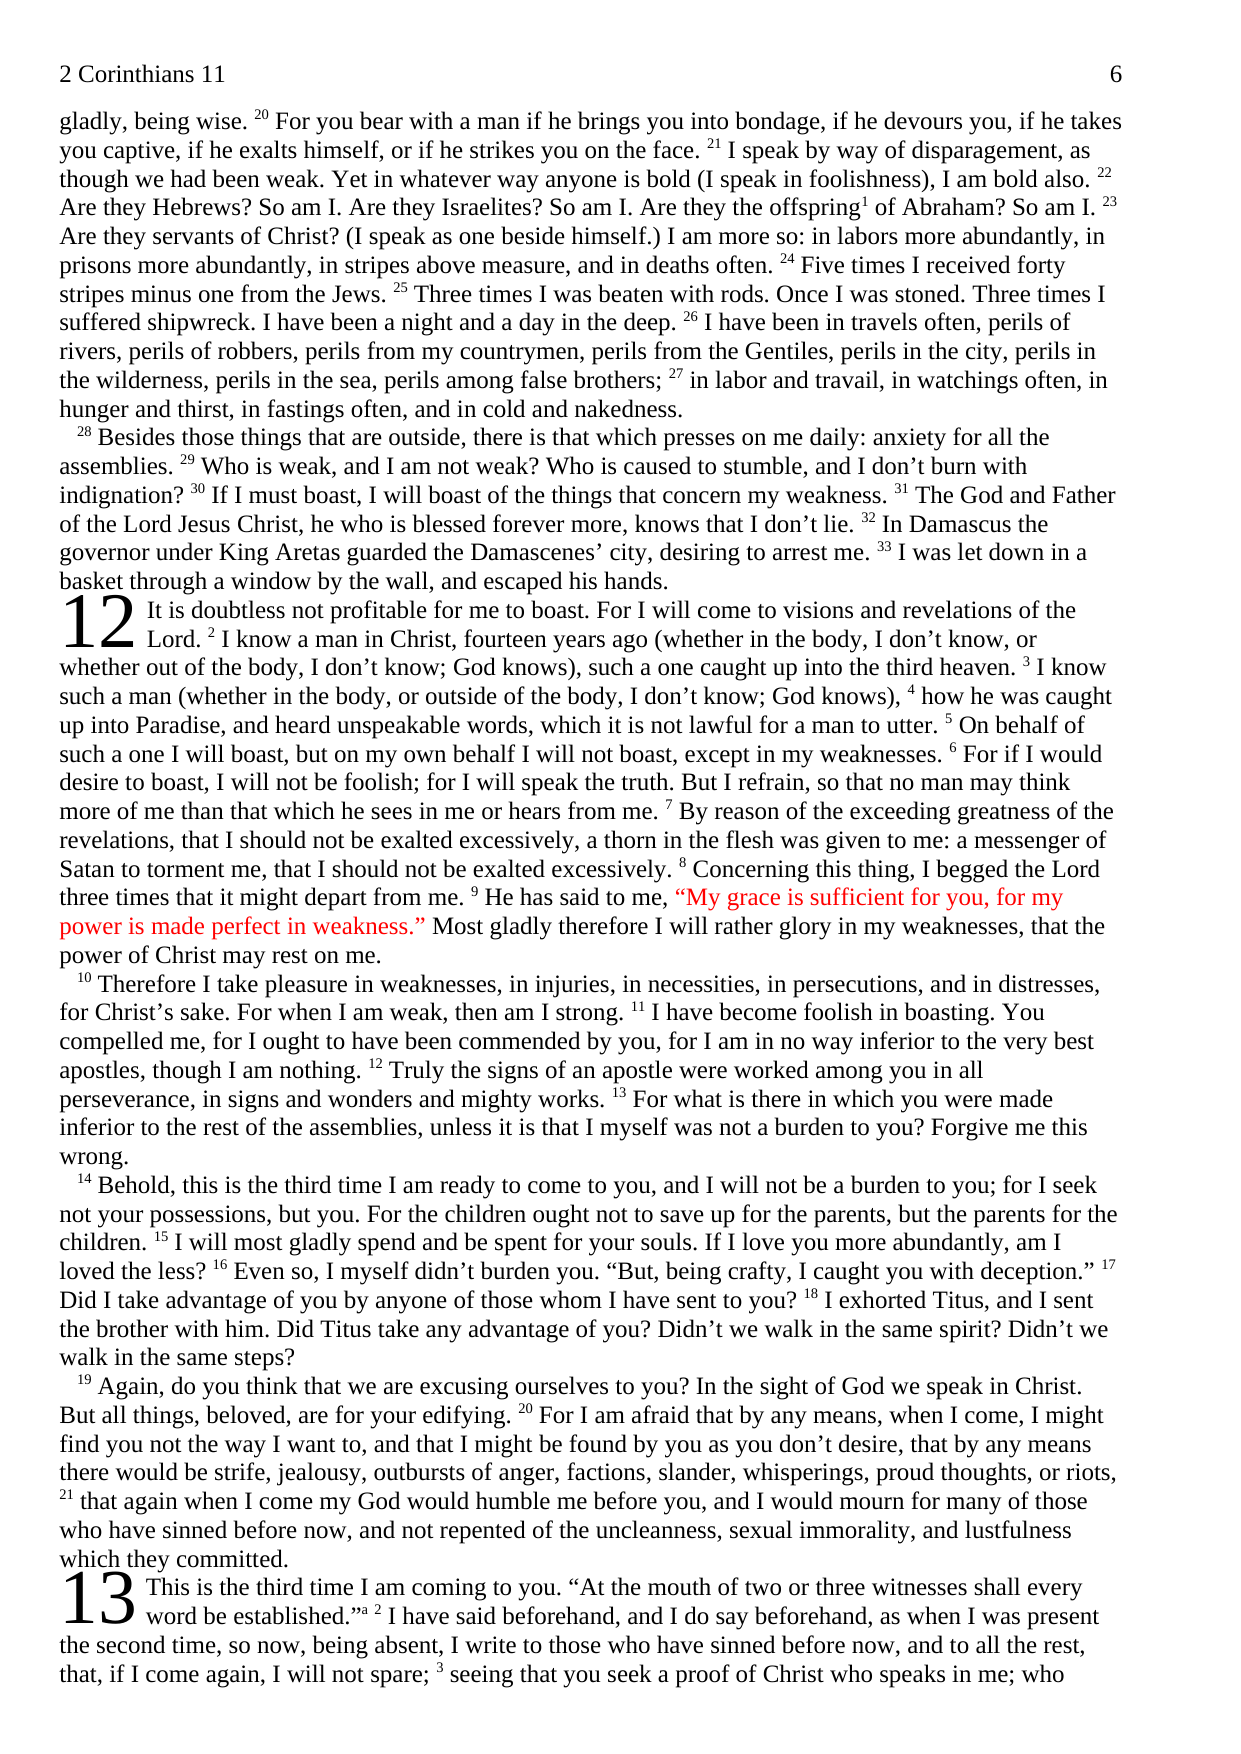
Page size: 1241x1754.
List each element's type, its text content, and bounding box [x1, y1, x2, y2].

text 12It is doubtless not profitable for me to boast. For I will come to visions and revelations of the Lord. 2 I know a man in Christ, fourteen years ago (whether in the body, I don’t know, or whether out of the body, I don’t know; God knows), such a one caught up into the third heaven. 3 I know such a man (whether in the body, or outside of the body, I don’t know; God knows), 4 how he was caught up into Paradise, and heard unspeakable words, which it is not lawful for a man to utter. 5 On behalf of such a one I will boast, but on my own behalf I will not boast, except in my weaknesses. 6 For if I would desire to boast, I will not be foolish; for I will speak the truth. But I refrain, so that no man may think more of me than that which he sees in me or hears from me. 7 By reason of the exceeding greatness of the revelations, that I should not be exalted excessively, a thorn in the flesh was given to me: a messenger of Satan to torment me, that I should not be exalted excessively. 8 Concerning this thing, I begged the Lord three times that it might depart from me. 9 He has said to me, “My grace is sufficient for you, for my power is made perfect in weakness.” Most gladly therefore I will rather glory in my weaknesses, that the power of Christ may rest on me. [59, 595, 1122, 969]
text 14 Behold, this is the third time I am ready to come to you, and I will not be a burden to you; for I seek not your possessions, but you. For the children ought not to save up for the parents, but the parents for the children. 15 I will most gladly spend and be spent for your souls. If I love you more abundantly, am I loved the less? 16 Even so, I myself didn’t burden you. “But, being crafty, I caught you with deception.” 17 Did I take advantage of you by anyone of those whom I have sent to you? 18 I exhorted Titus, and I sent the brother with him. Did Titus take any advantage of you? Didn’t we walk in the same spirit? Didn’t we walk in the same steps? [59, 1170, 1122, 1371]
text 10 Therefore I take pleasure in weaknesses, in injuries, in necessities, in persecutions, and in distresses, for Christ’s sake. For when I am weak, then am I strong. 11 I have become foolish in boasting. You compelled me, for I ought to have been commended by you, for I am in no way inferior to the very best apostles, though I am nothing. 12 Truly the signs of an apostle were worked among you in all perseverance, in signs and wonders and mighty works. 13 For what is there in which you were made inferior to the rest of the assemblies, unless it is that I myself was not a burden to you? Forgive me this wrong. [59, 969, 1122, 1170]
text 13This is the third time I am coming to you. “At the mouth of two or three witnesses shall every word be established.”a 2 I have said beforehand, and I do say beforehand, as when I was present the second time, so now, being absent, I write to those who have sinned before now, and to all the rest, that, if I come again, I will not spare; 3 seeing that you seek a proof of Christ who speaks in me; who toward you is not weak, but is powerful in you. 4 For he was crucified through weakness, yet he lives through the power of God. For we also are weak in him, but we will live with him through the power of God toward you. 5 Examine your own selves, whether you are in the faith. Test your own selves. Or don’t you know about your own selves, that Jesus Christ is in you?—unless indeed you are disqualified. 6 But I hope that you will know that we aren’t disqualified. [59, 1572, 1122, 1687]
text 28 Besides those things that are outside, there is that which presses on me daily: anxiety for all the assemblies. 29 Who is weak, and I am not weak? Who is caused to stumble, and I don’t burn with indignation? 30 If I must boast, I will boast of the things that concern my weakness. 31 The God and Father of the Lord Jesus Christ, he who is blessed forever more, knows that I don’t lie. 32 In Damascus the governor under King Aretas guarded the Damascenes’ city, desiring to arrest me. 33 I was let down in a basket through a window by the wall, and escaped his hands. [59, 422, 1122, 595]
text 19 Again, do you think that we are excusing ourselves to you? In the sight of God we speak in Christ. But all things, beloved, are for your edifying. 20 For I am afraid that by any means, when I come, I might find you not the way I want to, and that I might be found by you as you don’t desire, that by any means there would be strife, jealousy, outbursts of anger, factions, slander, whisperings, proud thoughts, or riots, 21 that again when I come my God would humble me before you, and I would mourn for many of those who have sinned before now, and not repented of the uncleanness, sexual immorality, and lustfulness which they committed. [59, 1371, 1122, 1572]
text gladly, being wise. 20 For you bear with a man if he brings you into bondage, if he devours you, if he takes you captive, if he exalts himself, or if he strikes you on the face. 21 I speak by way of disparagement, as though we had been weak. Yet in whatever way anyone is bold (I speak in foolishness), I am bold also. 22 Are they Hebrews? So am I. Are they Israelites? So am I. Are they the offspring1 of Abraham? So am I. 23 Are they servants of Christ? (I speak as one beside himself.) I am more so: in labors more abundantly, in prisons more abundantly, in stripes above measure, and in deaths often. 24 Five times I received forty stripes minus one from the Jews. 25 Three times I was beaten with rods. Once I was stoned. Three times I suffered shipwreck. I have been a night and a day in the deep. 26 I have been in travels often, perils of rivers, perils of robbers, perils from my countrymen, perils from the Gentiles, perils in the city, perils in the wilderness, perils in the sea, perils among false brothers; 27 in labor and travail, in watchings often, in hunger and thirst, in fastings often, and in cold and nakedness. [59, 106, 1122, 422]
